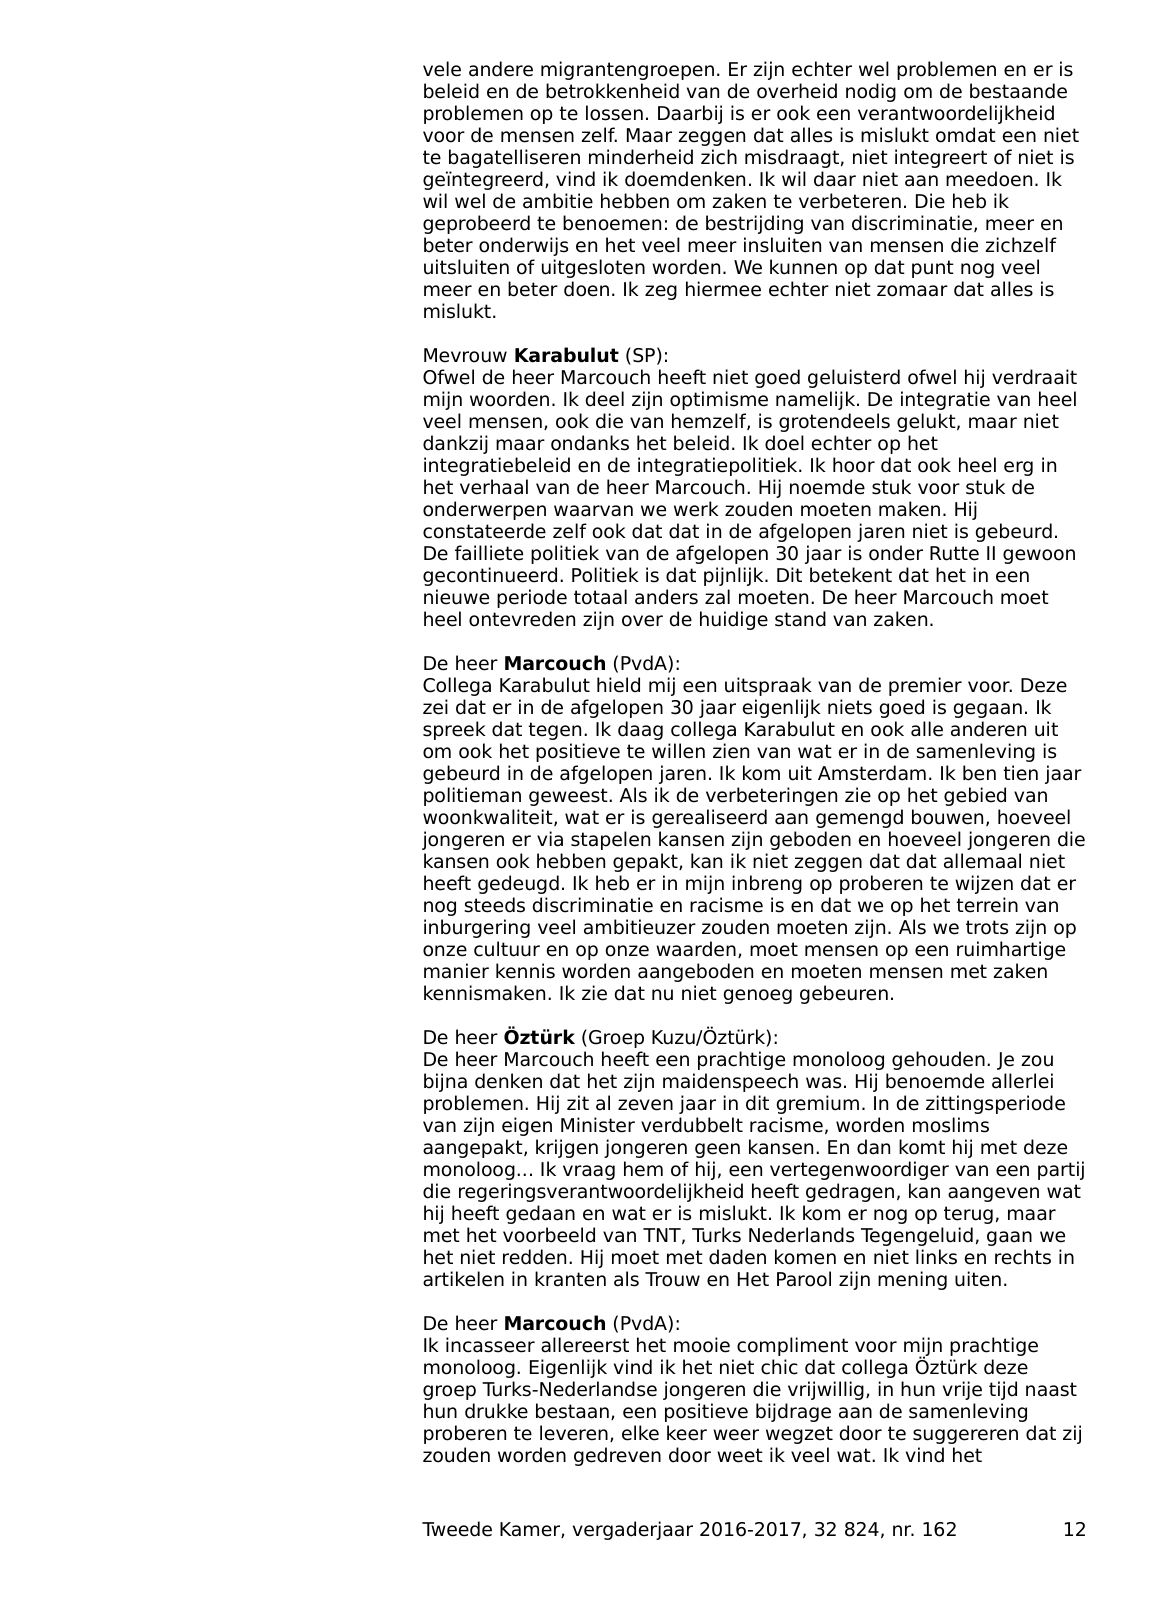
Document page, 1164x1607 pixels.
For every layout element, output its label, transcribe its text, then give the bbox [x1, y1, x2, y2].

text Collega Karabulut hield mij een uitspraak van de premier voor. Deze zei dat er in de afgelopen 30 jaar eigenlijk niets goed is gegaan. Ik spreek dat tegen. Ik daag collega Karabulut en ook alle anderen uit om ook het positieve te willen zien van wat er in de samenleving is gebeurd in de afgelopen jaren. Ik kom uit Amsterdam. Ik ben tien jaar politieman geweest. Als ik de verbeteringen zie op het gebied van woonkwaliteit, wat er is gerealiseerd aan gemengd bouwen, hoeveel jongeren er via stapelen kansen zijn geboden en hoeveel jongeren die kansen ook hebben gepakt, kan ik niet zeggen dat dat allemaal niet heeft gedeugd. Ik heb er in mijn inbreng op proberen te wijzen dat er nog steeds discriminatie en racisme is en dat we op het terrein van inburgering veel ambitieuzer zouden moeten zijn. Als we trots zijn op onze cultuur en op onze waarden, moet mensen op een ruimhartige manier kennis worden aangeboden en moeten mensen met zaken kennismaken. Ik zie dat nu niet genoeg gebeuren. [422, 675, 1087, 1004]
text De heer Öztürk (Groep Kuzu/Öztürk): [422, 1027, 1087, 1049]
text De heer Marcouch (PvdA): [422, 1313, 1087, 1335]
text vele andere migrantengroepen. Er zijn echter wel problemen en er is beleid en de betrokkenheid van de overheid nodig om de bestaande problemen op te lossen. Daarbij is er ook een verantwoordelijkheid voor de mensen zelf. Maar zeggen dat alles is mislukt omdat een niet te bagatelliseren minderheid zich misdraagt, niet integreert of niet is geïntegreerd, vind ik doemdenken. Ik wil daar niet aan meedoen. Ik wil wel de ambitie hebben om zaken te verbeteren. Die heb ik geprobeerd te benoemen: de bestrijding van discriminatie, meer en beter onderwijs en het veel meer insluiten van mensen die zichzelf uitsluiten of uitgesloten worden. We kunnen op dat punt nog veel meer en beter doen. Ik zeg hiermee echter niet zomaar dat alles is mislukt. [422, 59, 1087, 323]
text De heer Marcouch heeft een prachtige monoloog gehouden. Je zou bijna denken dat het zijn maidenspeech was. Hij benoemde allerlei problemen. Hij zit al zeven jaar in dit gremium. In de zittingsperiode van zijn eigen Minister verdubbelt racisme, worden moslims aangepakt, krijgen jongeren geen kansen. En dan komt hij met deze monoloog... Ik vraag hem of hij, een vertegenwoordiger van een partij die regeringsverantwoordelijkheid heeft gedragen, kan aangeven wat hij heeft gedaan en wat er is mislukt. Ik kom er nog op terug, maar met het voorbeeld van TNT, Turks Nederlands Tegengeluid, gaan we het niet redden. Hij moet met daden komen en niet links en rechts in artikelen in kranten als Trouw en Het Parool zijn mening uiten. [422, 1049, 1087, 1291]
text Ofwel de heer Marcouch heeft niet goed geluisterd ofwel hij verdraait mijn woorden. Ik deel zijn optimisme namelijk. De integratie van heel veel mensen, ook die van hemzelf, is grotendeels gelukt, maar niet dankzij maar ondanks het beleid. Ik doel echter op het integratiebeleid en de integratiepolitiek. Ik hoor dat ook heel erg in het verhaal van de heer Marcouch. Hij noemde stuk voor stuk de onderwerpen waarvan we werk zouden moeten maken. Hij constateerde zelf ook dat dat in de afgelopen jaren niet is gebeurd. De failliete politiek van de afgelopen 30 jaar is onder Rutte II gewoon gecontinueerd. Politiek is dat pijnlijk. Dit betekent dat het in een nieuwe periode totaal anders zal moeten. De heer Marcouch moet heel ontevreden zijn over de huidige stand van zaken. [422, 367, 1087, 631]
text Mevrouw Karabulut (SP): [422, 345, 1087, 367]
text Ik incasseer allereerst het mooie compliment voor mijn prachtige monoloog. Eigenlijk vind ik het niet chic dat collega Öztürk deze groep Turks-Nederlandse jongeren die vrijwillig, in hun vrije tijd naast hun drukke bestaan, een positieve bijdrage aan de samenleving proberen te leveren, elke keer weer wegzet door te suggereren dat zij zouden worden gedreven door weet ik veel wat. Ik vind het [422, 1335, 1087, 1467]
text De heer Marcouch (PvdA): [422, 653, 1087, 675]
